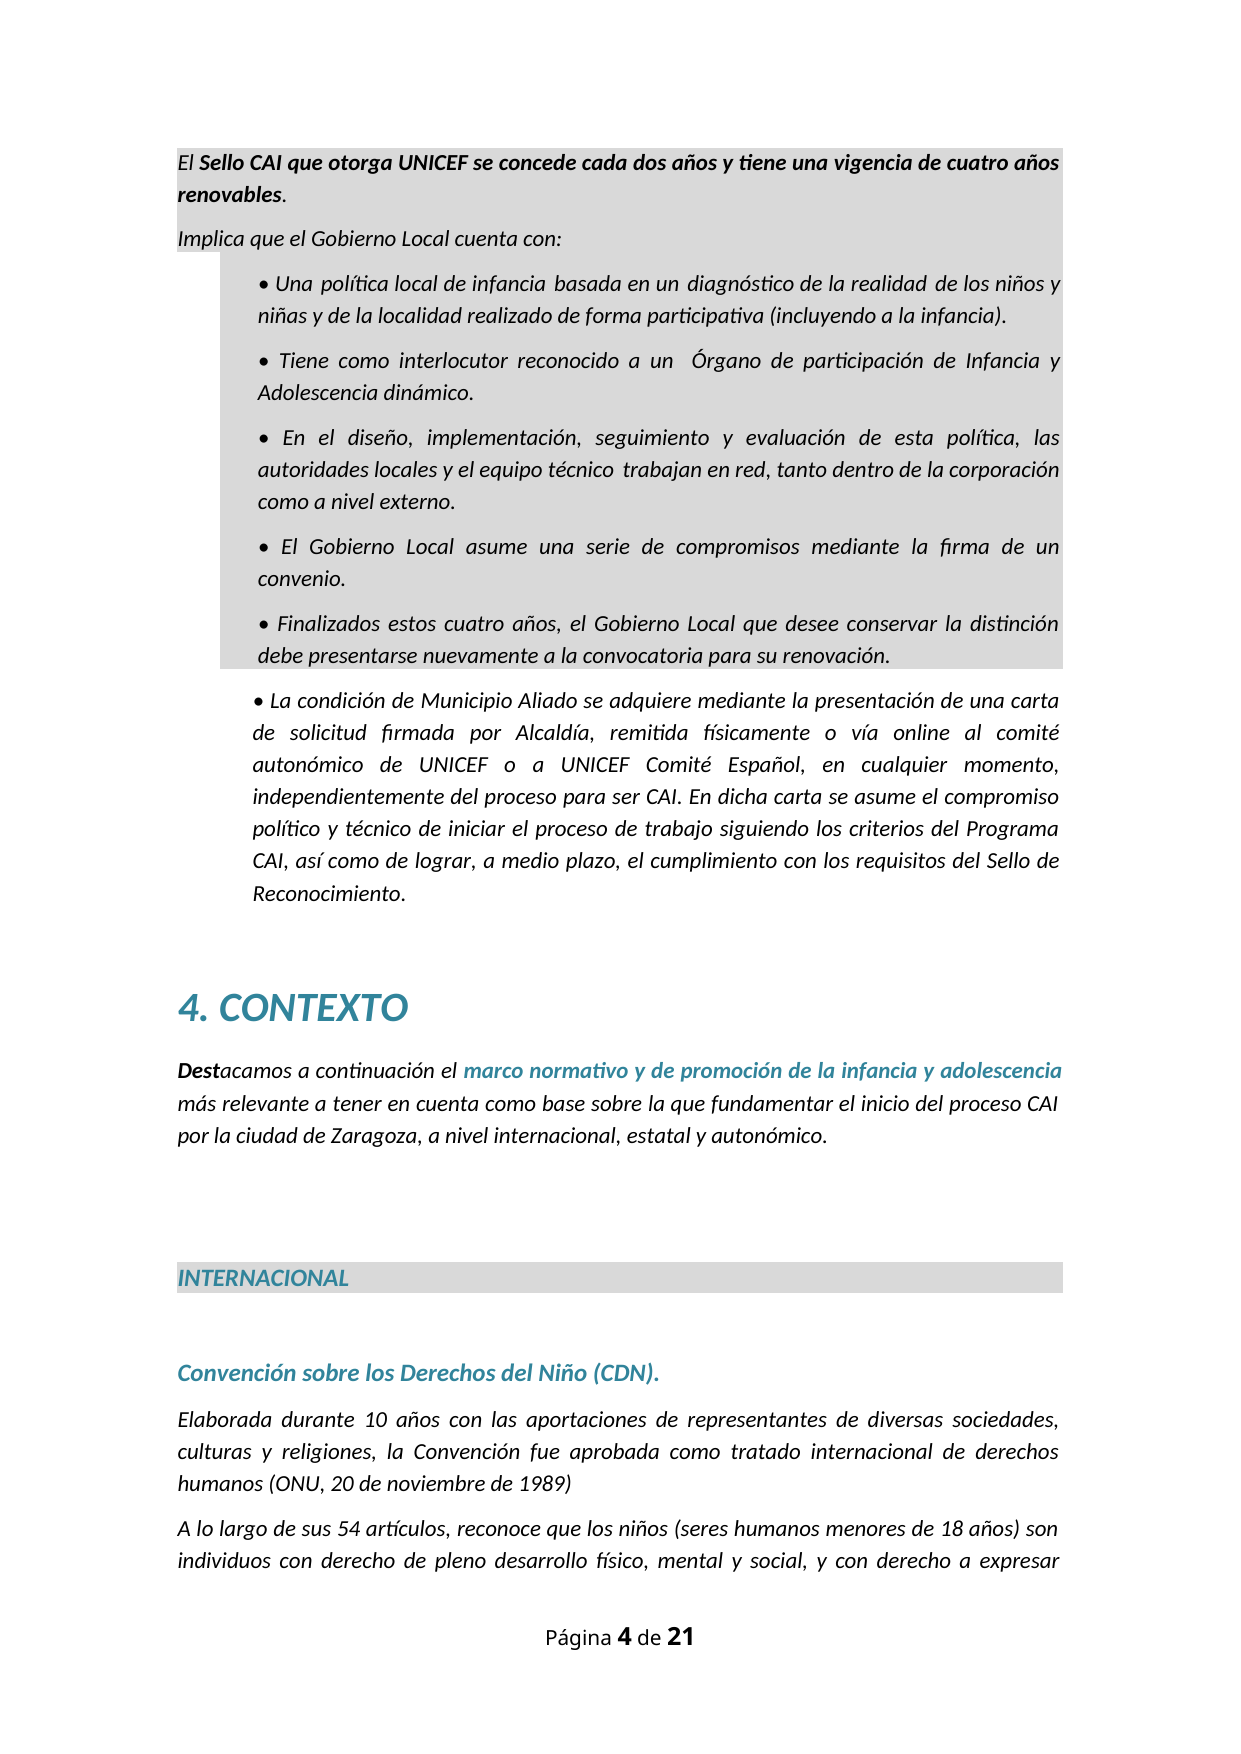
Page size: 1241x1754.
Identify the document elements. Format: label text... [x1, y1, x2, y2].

list INTERNACIONAL [177, 1262, 1063, 1293]
text A lo largo de sus 54 artículos, reconoce que los niños (seres humanos menores de 18 años) son individuos con derecho de pleno desarrollo físico, mental y social, y con derecho a expresar [177, 1514, 1063, 1574]
text Elaborada durante 10 años con las aportaciones de representantes de diversas sociedades, culturas y religiones, la Convención fue aprobada como tratado internacional de derechos humanos (ONU, 20 de noviembre de 1989) [177, 1405, 1063, 1497]
list Destacamos a continuación el marco normativo y de promoción de la infancia y adolescencia más relevante a tener en cuenta como base sobre la que fundamentar el inicio del proceso CAI por la ciudad de Zaragoza, a nivel internacional, estatal y autonómico. [177, 1057, 1063, 1149]
text Implica que el Gobierno Local cuenta con: [177, 224, 1063, 252]
list • La condición de Municipio Aliado se adquiere mediante la presentación de una carta de solicitud firmada por Alcaldía, remitida físicamente o vía online al comité autonómico de UNICEF o a UNICEF Comité Español, en cualquier momento, independientemente del proceso para ser CAI. En dicha carta se asume el compromiso político y técnico de iniciar el proceso de trabajo siguiendo los criterios del Programa CAI, así como de lograr, a medio plazo, el cumplimiento con los requisitos del Sello de Reconocimiento. [215, 686, 1063, 907]
list • Tiene como interlocutor reconocido a un Órgano de participación de Infancia y Adolescencia dinámico. [220, 346, 1063, 406]
text 4. CONTEXTO [177, 981, 1063, 1032]
list • En el diseño, implementación, seguimiento y evaluación de esta política, las autoridades locales y el equipo técnico trabajan en red, tanto dentro de la corporación como a nivel externo. [220, 423, 1063, 515]
list • Finalizados estos cuatro años, el Gobierno Local que desee conservar la distinción debe presentarse nuevamente a la convocatoria para su renovación. [220, 609, 1063, 669]
list • Una política local de infancia basada en un diagnóstico de la realidad de los niños y niñas y de la localidad realizado de forma participativa (incluyendo a la infancia). [220, 269, 1063, 329]
text El Sello CAI que otorga UNICEF se concede cada dos años y tiene una vigencia de cuatro años renovables. [177, 148, 1063, 208]
list • El Gobierno Local asume una serie de compromisos mediante la firma de un convenio. [220, 532, 1063, 592]
list Convención sobre los Derechos del Niño (CDN). [177, 1357, 1063, 1388]
